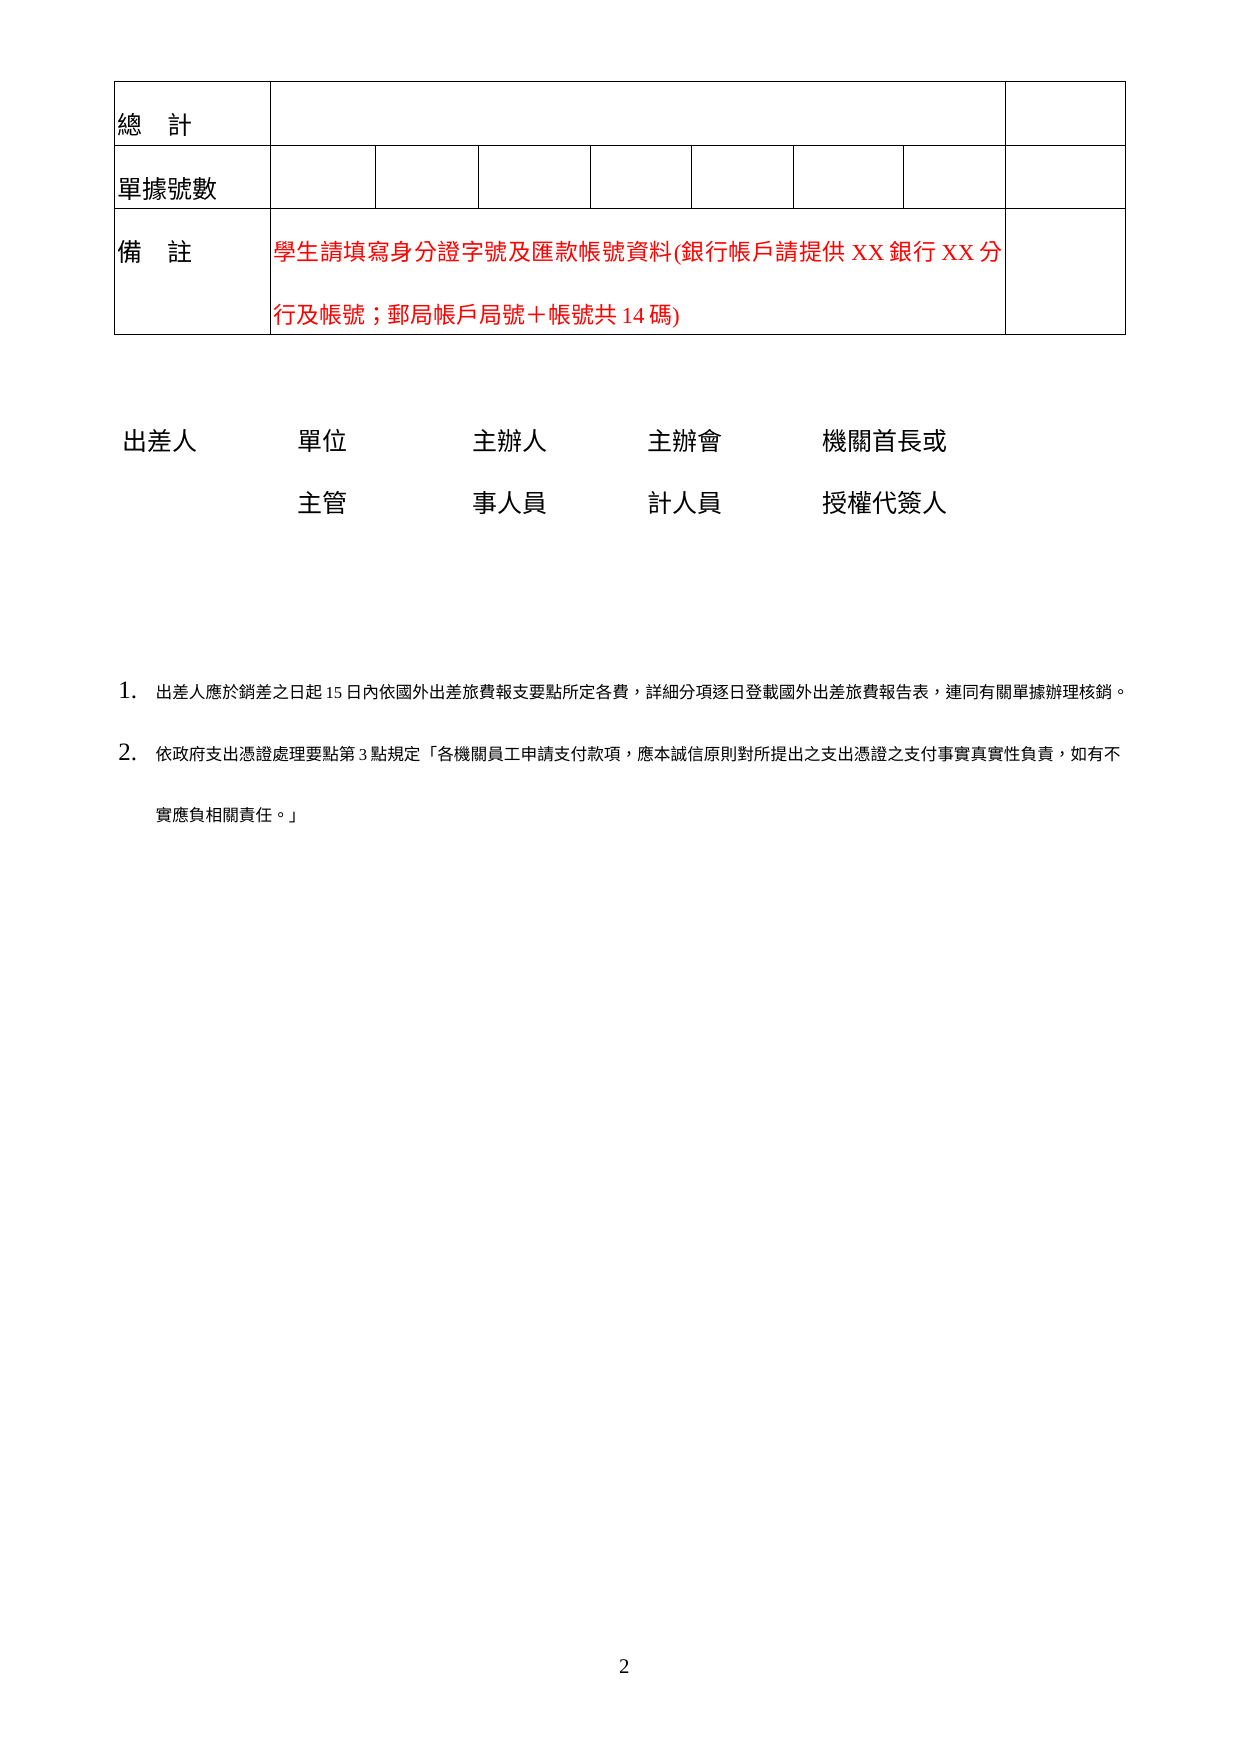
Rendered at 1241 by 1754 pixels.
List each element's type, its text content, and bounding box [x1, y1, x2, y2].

table_cell 總 計 [115, 82, 270, 144]
table_cell [692, 146, 793, 208]
table_cell 學生請填寫身分證字號及匯款帳號資料(銀行帳戶請提供XX銀行XX分行及帳號；郵局帳戶局號＋帳號共14碼) [271, 209, 1005, 334]
table_header 出差人 [120, 398, 294, 523]
list 出差人應於銷差之日起15日內依國外出差旅費報支要點所定各費，詳細分項逐日登載國外出差旅費報告表，連同有關單據辦理核銷。 [118, 648, 1122, 710]
table_cell [1006, 146, 1125, 208]
table_header 主辦會 計人員 [645, 398, 819, 523]
table_cell [904, 146, 1005, 208]
table_header 機關首長或 授權代簽人 [820, 398, 1107, 523]
table_cell [271, 82, 1005, 144]
list 依政府支出憑證處理要點第3點規定「各機關員工申請支付款項，應本誠信原則對所提出之支出憑證之支付事實真實性負責，如有不實應負相關責任。」 [118, 710, 1122, 835]
table_cell [1006, 209, 1125, 334]
table_header 主辦人 事人員 [470, 398, 644, 523]
table_cell [794, 146, 903, 208]
table_cell [376, 146, 478, 208]
table_cell [479, 146, 590, 208]
table_header 單位 主管 [295, 398, 469, 523]
table_cell 備 註 [115, 209, 270, 334]
table_cell [271, 146, 375, 208]
table_cell [1006, 82, 1125, 144]
table_cell [591, 146, 691, 208]
table_cell 單據號數 [115, 146, 270, 208]
